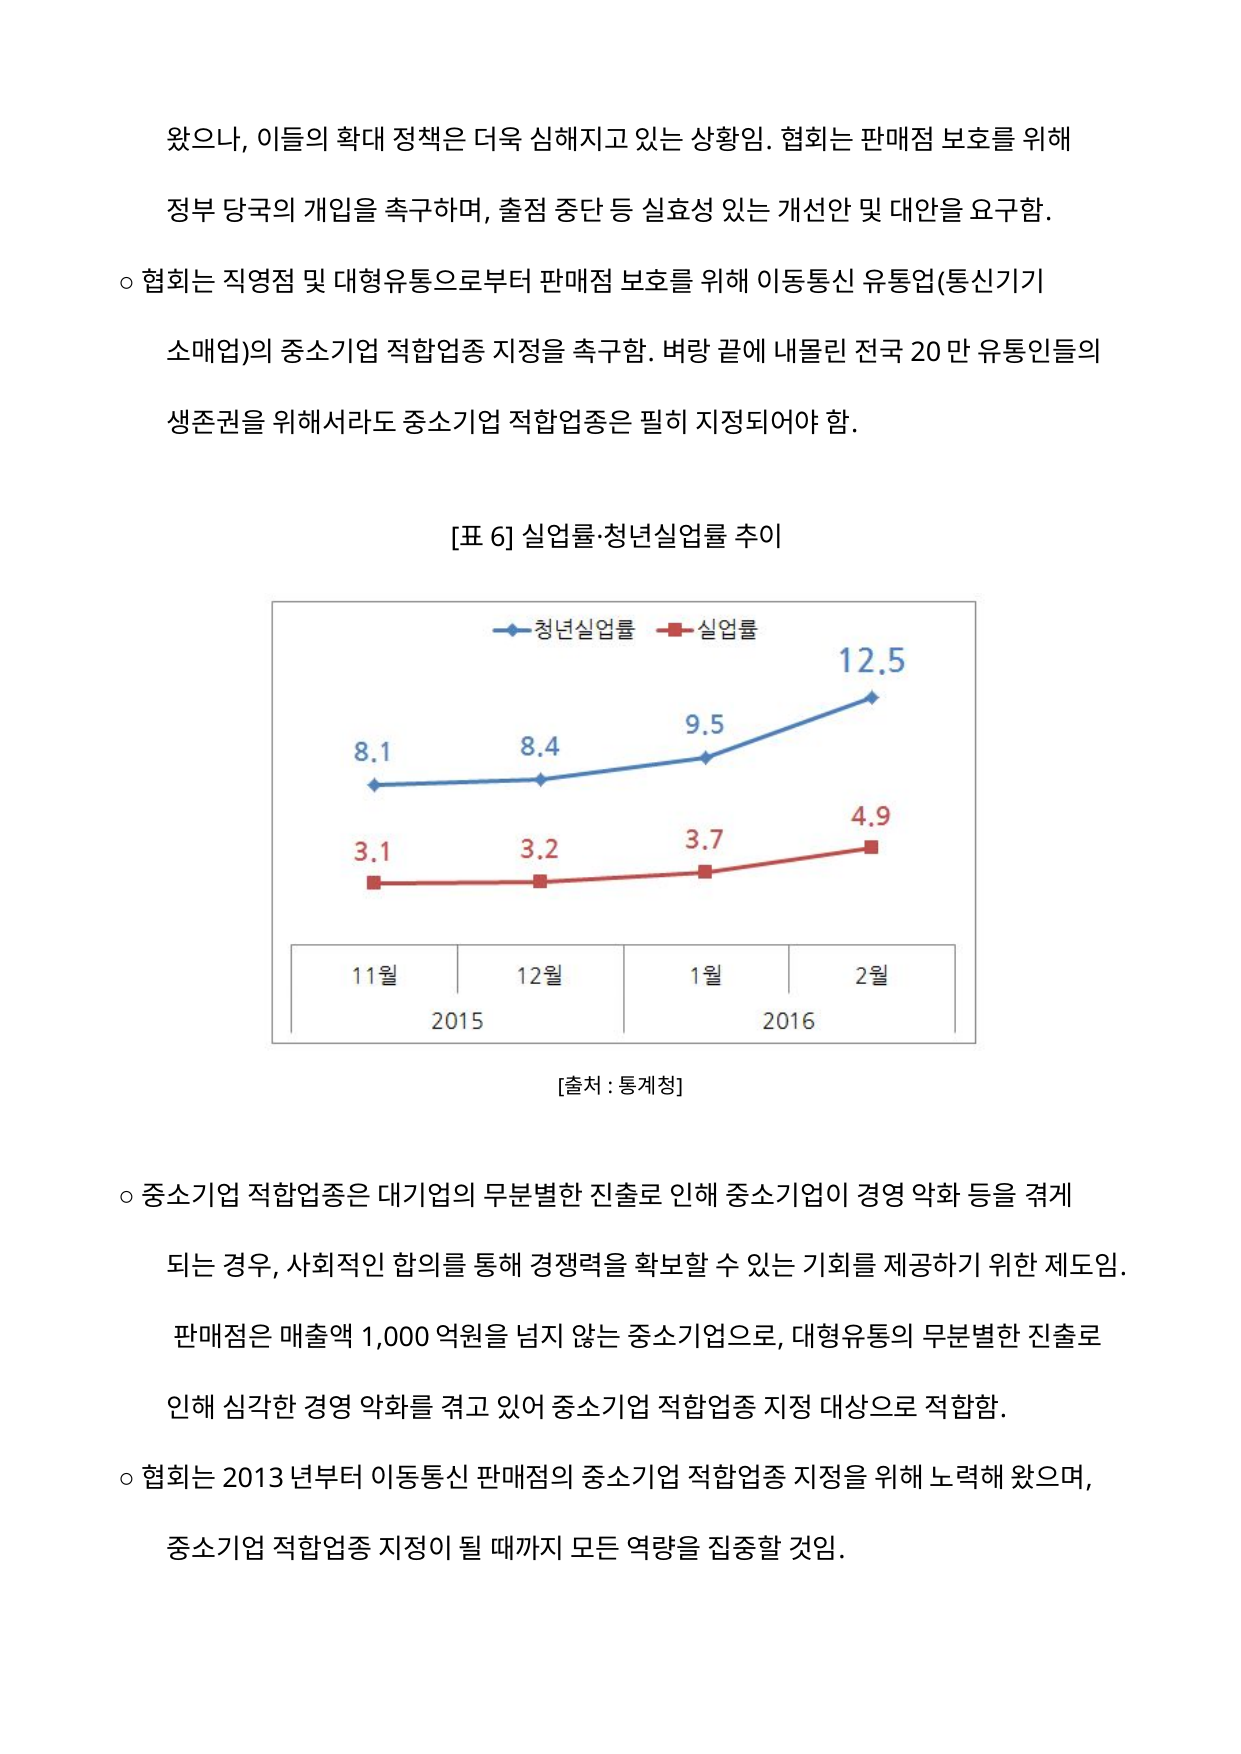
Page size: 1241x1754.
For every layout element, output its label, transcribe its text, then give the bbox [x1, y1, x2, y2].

text ○ 협회는 2013년부터 이동통신 판매점의 중소기업 적합업종 지정을 위해 노력해 왔으며, 중소기업 적합업종 지정이 될 때까지 모든 역량을 집중할 것임. [118, 1456, 1122, 1566]
text ○ 협회는 직영점 및 대형유통으로부터 판매점 보호를 위해 이동통신 유통업(통신기기 소매업)의 중소기업 적합업종 지정을 촉구함. 벼랑 끝에 내몰린 전국 20만 유통인들의 생존권을 위해서라도 중소기업 적합업종은 필히 지정되어야 함. [118, 259, 1122, 440]
text [출처 : 통계청] [118, 1069, 1122, 1100]
text ○ 중소기업 적합업종은 대기업의 무분별한 진출로 인해 중소기업이 경영 악화 등을 겪게 되는 경우, 사회적인 합의를 통해 경쟁력을 확보할 수 있는 기회를 제공하기 위한 제도임. 판매점은 매출액 1,000억원을 넘지 않는 중소기업으로, 대형유통의 무분별한 진출로 인해 심각한 경영 악화를 겪고 있어 중소기업 적합업종 지정 대상으로 적합함. [118, 1173, 1122, 1425]
text [표6] 실업률·청년실업률 추이 [118, 515, 1122, 554]
text 왔으나, 이들의 확대 정책은 더욱 심해지고 있는 상황임. 협회는 판매점 보호를 위해 정부 당국의 개입을 촉구하며, 출점 중단 등 실효성 있는 개선안 및 대안을 요구함. [118, 118, 1122, 228]
picture [254, 593, 986, 1051]
